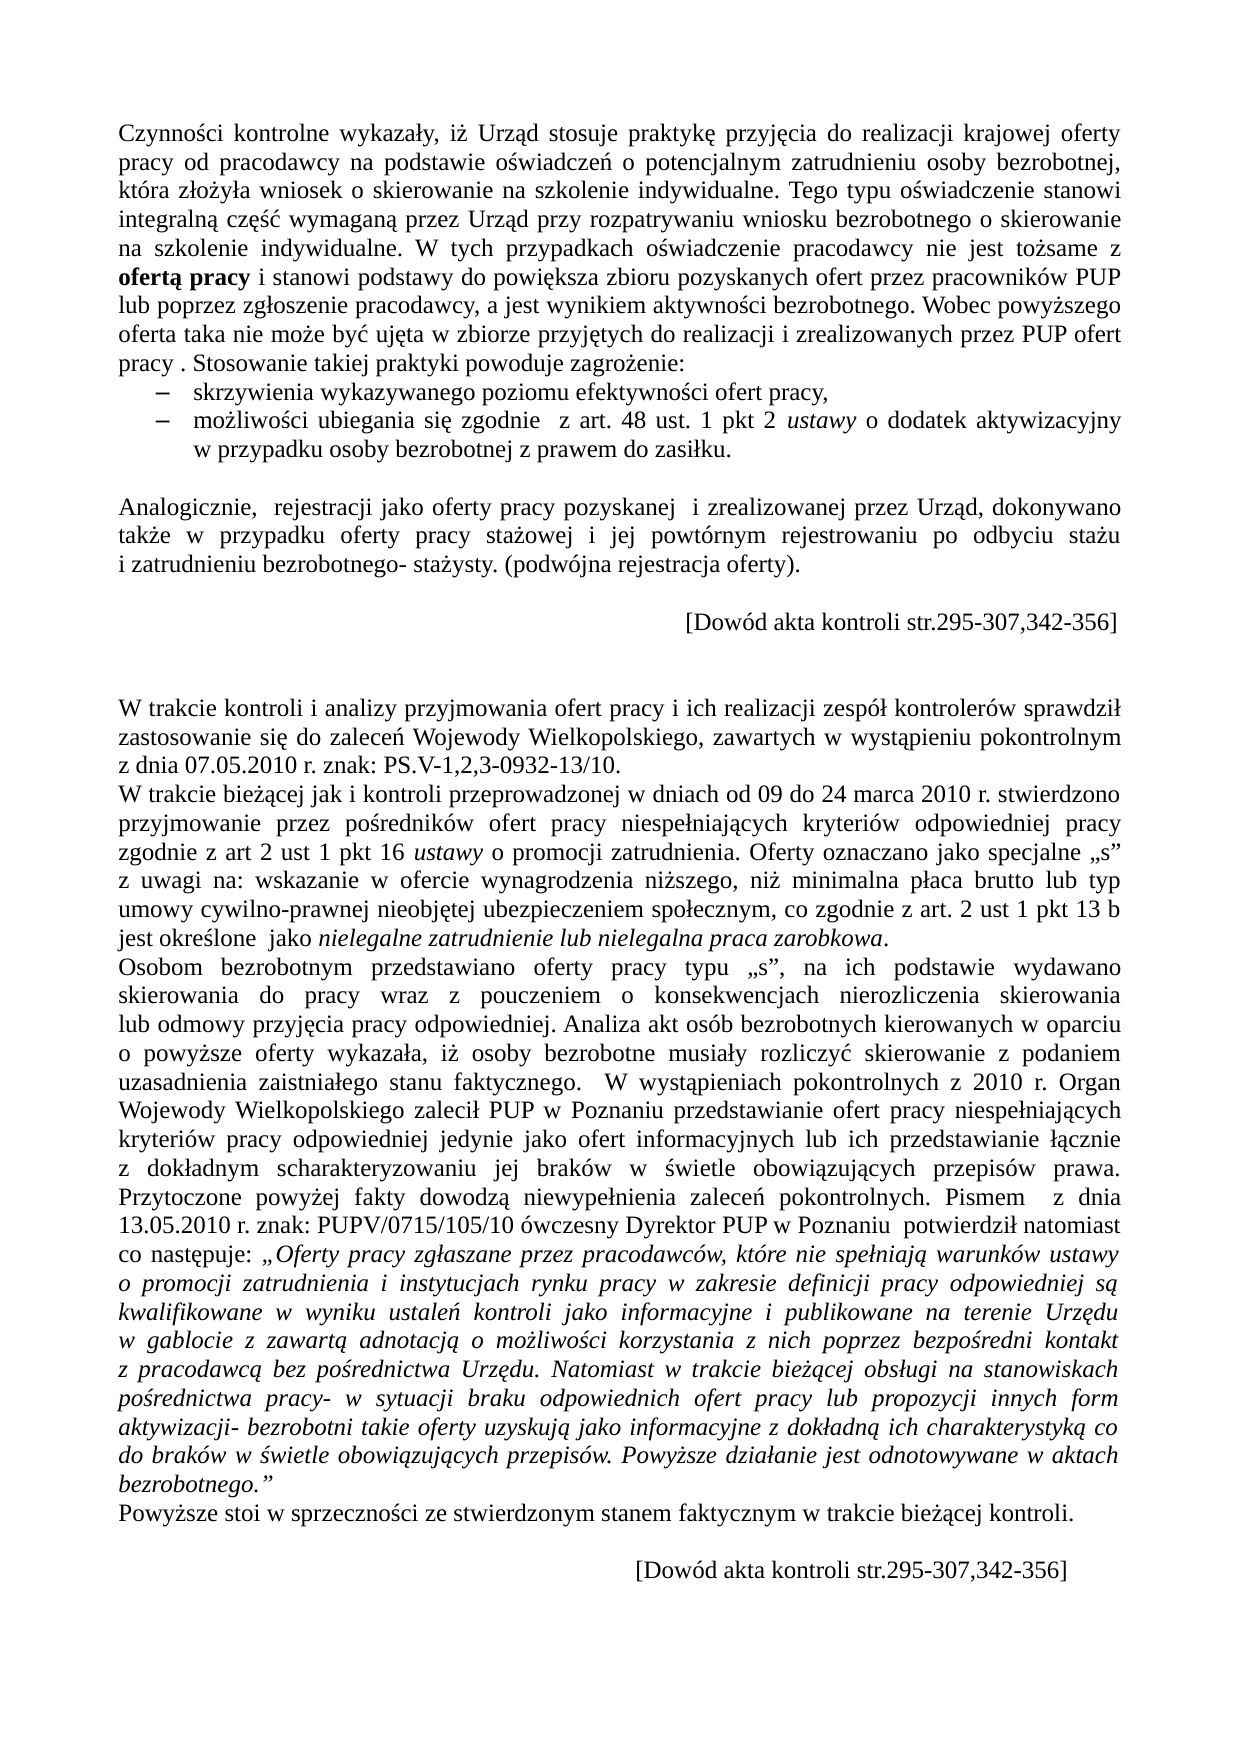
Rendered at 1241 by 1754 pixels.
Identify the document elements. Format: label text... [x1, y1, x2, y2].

list możliwości ubiegania się zgodnie z art. 48 ust. 1 pkt 2 ustawy o dodatek aktywizacyjny w przypadku osoby bezrobotnej z prawem do zasiłku. [156, 406, 1122, 463]
text Czynności kontrolne wykazały, iż Urząd stosuje praktykę przyjęcia do realizacji krajowej oferty pracy od pracodawcy na podstawie oświadczeń o potencjalnym zatrudnieniu osoby bezrobotnej, która złożyła wniosek o skierowanie na szkolenie indywidualne. Tego typu oświadczenie stanowi integralną część wymaganą przez Urząd przy rozpatrywaniu wniosku bezrobotnego o skierowanie na szkolenie indywidualne. W tych przypadkach oświadczenie pracodawcy nie jest tożsame z ofertą pracy i stanowi podstawy do powiększa zbioru pozyskanych ofert przez pracowników PUP lub poprzez zgłoszenie pracodawcy, a jest wynikiem aktywności bezrobotnego. Wobec powyższego oferta taka nie może być ujęta w zbiorze przyjętych do realizacji i zrealizowanych przez PUP ofert pracy . Stosowanie takiej praktyki powoduje zagrożenie: [118, 118, 1122, 377]
text [Dowód akta kontroli str.295-307,342-356] [118, 1556, 1122, 1584]
text [Dowód akta kontroli str.295-307,342-356] [118, 607, 1122, 636]
text Osobom bezrobotnym przedstawiano oferty pracy typu „s”, na ich podstawie wydawano skierowania do pracy wraz z pouczeniem o konsekwencjach nierozliczenia skierowania lub odmowy przyjęcia pracy odpowiedniej. Analiza akt osób bezrobotnych kierowanych w oparciu o powyższe oferty wykazała, iż osoby bezrobotne musiały rozliczyć skierowanie z podaniem uzasadnienia zaistniałego stanu faktycznego. W wystąpieniach pokontrolnych z 2010 r. Organ Wojewody Wielkopolskiego zalecił PUP w Poznaniu przedstawianie ofert pracy niespełniających kryteriów pracy odpowiedniej jedynie jako ofert informacyjnych lub ich przedstawianie łącznie z dokładnym scharakteryzowaniu jej braków w świetle obowiązujących przepisów prawa. Przytoczone powyżej fakty dowodzą niewypełnienia zaleceń pokontrolnych. Pismem z dnia 13.05.2010 r. znak: PUPV/0715/105/10 ówczesny Dyrektor PUP w Poznaniu potwierdził natomiast co następuje: „Oferty pracy zgłaszane przez pracodawców, które nie spełniają warunków ustawy o promocji zatrudnienia i instytucjach rynku pracy w zakresie definicji pracy odpowiedniej są kwalifikowane w wyniku ustaleń kontroli jako informacyjne i publikowane na terenie Urzędu w gablocie z zawartą adnotacją o możliwości korzystania z nich poprzez bezpośredni kontakt z pracodawcą bez pośrednictwa Urzędu. Natomiast w trakcie bieżącej obsługi na stanowiskach pośrednictwa pracy- w sytuacji braku odpowiednich ofert pracy lub propozycji innych form aktywizacji- bezrobotni takie oferty uzyskują jako informacyjne z dokładną ich charakterystyką co do braków w świetle obowiązujących przepisów. Powyższe działanie jest odnotowywane w aktach bezrobotnego.” [118, 952, 1122, 1498]
text W trakcie kontroli i analizy przyjmowania ofert pracy i ich realizacji zespół kontrolerów sprawdził zastosowanie się do zaleceń Wojewody Wielkopolskiego, zawartych w wystąpieniu pokontrolnym z dnia 07.05.2010 r. znak: PS.V-1,2,3-0932-13/10. [118, 693, 1122, 779]
text Analogicznie, rejestracji jako oferty pracy pozyskanej i zrealizowanej przez Urząd, dokonywano także w przypadku oferty pracy stażowej i jej powtórnym rejestrowaniu po odbyciu stażu i zatrudnieniu bezrobotnego- stażysty. (podwójna rejestracja oferty). [118, 492, 1122, 578]
text W trakcie bieżącej jak i kontroli przeprowadzonej w dniach od 09 do 24 marca 2010 r. stwierdzono przyjmowanie przez pośredników ofert pracy niespełniających kryteriów odpowiedniej pracy zgodnie z art 2 ust 1 pkt 16 ustawy o promocji zatrudnienia. Oferty oznaczano jako specjalne „s” z uwagi na: wskazanie w ofercie wynagrodzenia niższego, niż minimalna płaca brutto lub typ umowy cywilno-prawnej nieobjętej ubezpieczeniem społecznym, co zgodnie z art. 2 ust 1 pkt 13 b jest określone jako nielegalne zatrudnienie lub nielegalna praca zarobkowa. [118, 779, 1122, 952]
text Powyższe stoi w sprzeczności ze stwierdzonym stanem faktycznym w trakcie bieżącej kontroli. [118, 1498, 1122, 1527]
list skrzywienia wykazywanego poziomu efektywności ofert pracy, [156, 377, 1122, 406]
